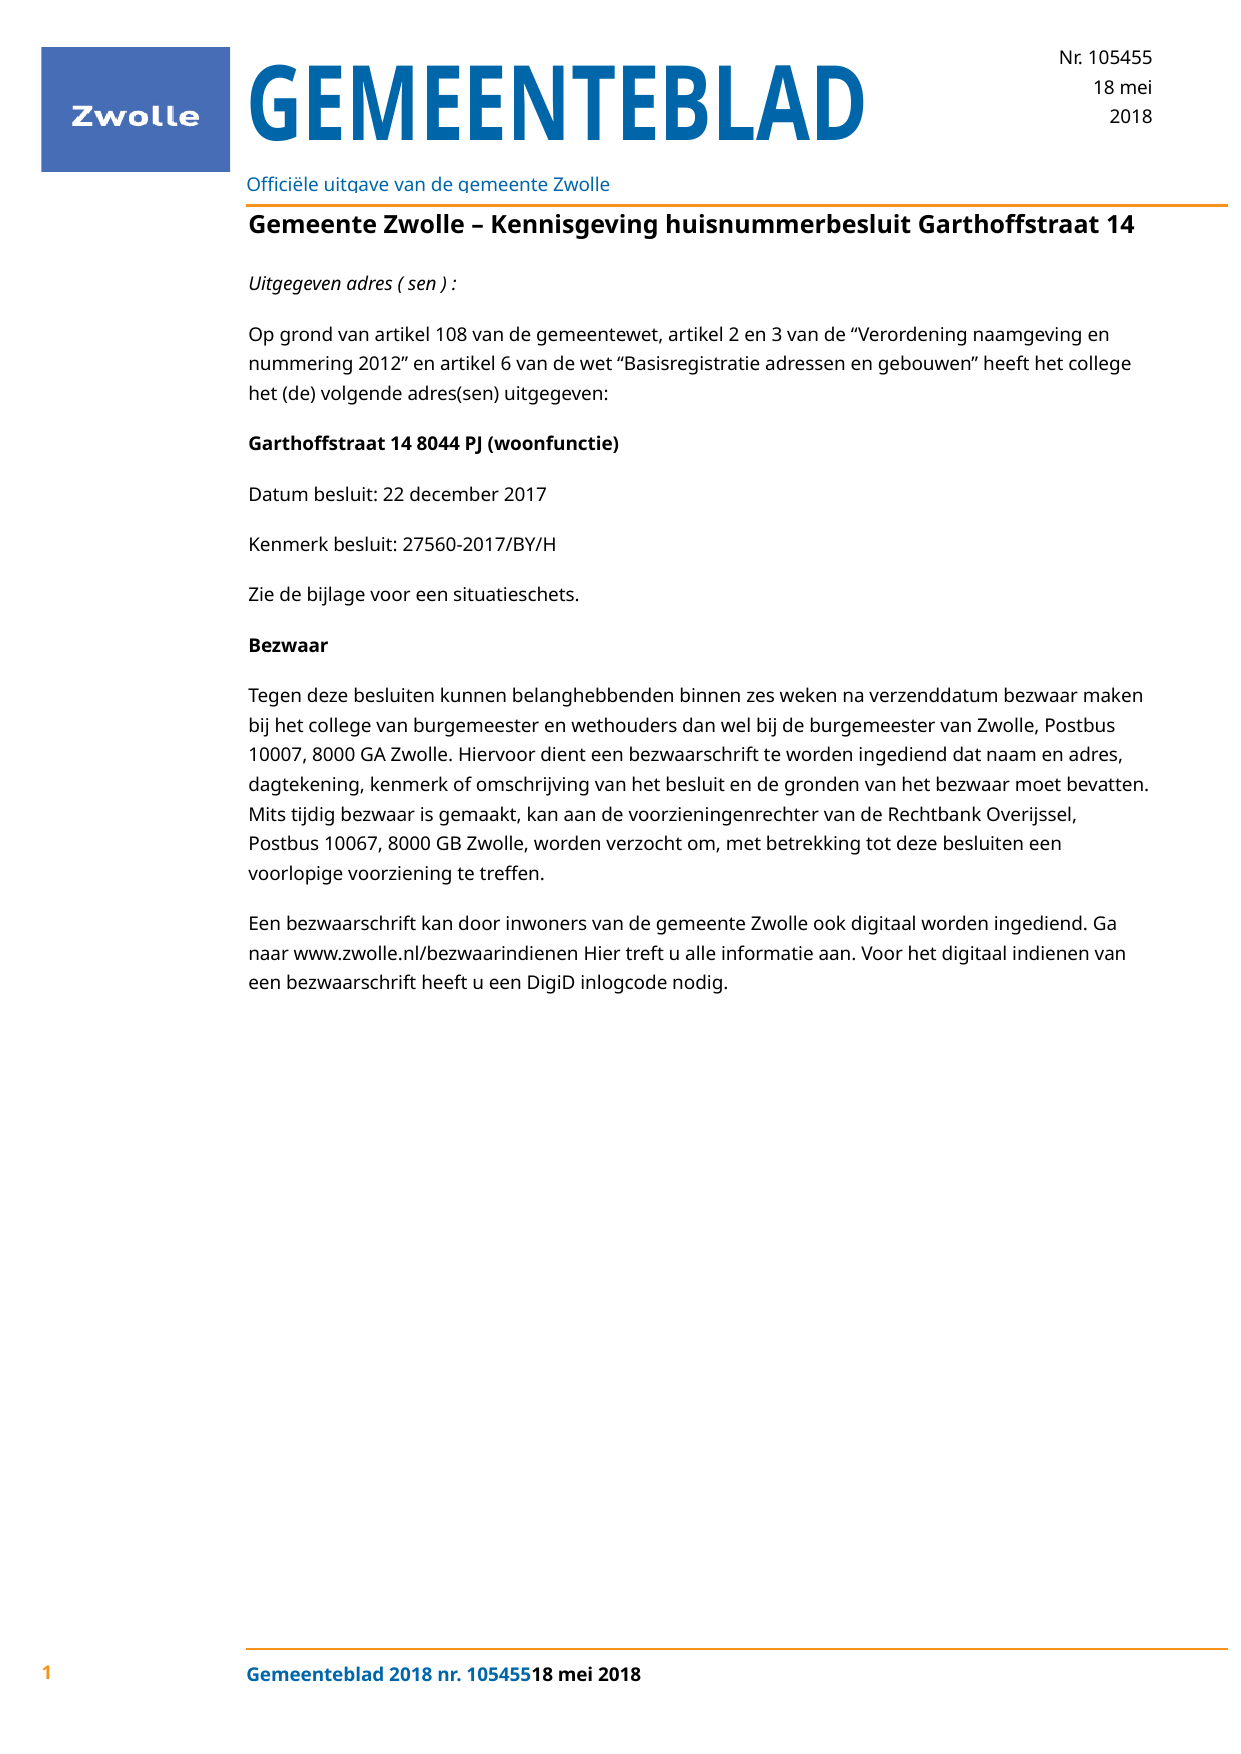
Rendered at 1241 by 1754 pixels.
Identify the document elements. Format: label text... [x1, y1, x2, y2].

text Datum besluit: 22 december 2017 [248, 481, 1152, 506]
text Bezwaar [248, 632, 1152, 658]
text Kenmerk besluit: 27560-2017/BY/H [248, 531, 1152, 557]
text Tegen deze besluiten kunnen belanghebbenden binnen zes weken na verzenddatum bezwaar maken bij het college van burgemeester en wethouders dan wel bij de burgemeester van Zwolle, Postbus 10007, 8000 GA Zwolle. Hiervoor dient een bezwaarschrift te worden ingediend dat naam en adres, dagtekening, kenmerk of omschrijving van het besluit en de gronden van het bezwaar moet bevatten. Mits tijdig bezwaar is gemaakt, kan aan de voorzieningenrechter van de Rechtbank Overijssel, Postbus 10067, 8000 GB Zwolle, worden verzocht om, met betrekking tot deze besluiten een voorlopige voorziening te treffen. [248, 682, 1152, 886]
text Uitgegeven adres ( sen ) : [248, 270, 1152, 296]
text Zie de bijlage voor een situatieschets. [248, 582, 1152, 607]
text Gemeente Zwolle – Kennisgeving huisnummerbesluit Garthoffstraat 14 [248, 207, 1152, 241]
picture [41, 47, 231, 172]
text Een bezwaarschrift kan door inwoners van de gemeente Zwolle ook digitaal worden ingediend. Ga naar www.zwolle.nl/bezwaarindienen Hier treft u alle informatie aan. Voor het digitaal indienen van een bezwaarschrift heeft u een DigiD inlogcode nodig. [248, 910, 1152, 995]
text Op grond van artikel 108 van de gemeentewet, artikel 2 en 3 van de “Verordening naamgeving en nummering 2012” en artikel 6 van de wet “Basisregistratie adressen en gebouwen” heeft het college het (de) volgende adres(sen) uitgegeven: [248, 321, 1152, 406]
text Garthoffstraat 14 8044 PJ (woonfunctie) [248, 430, 1152, 456]
